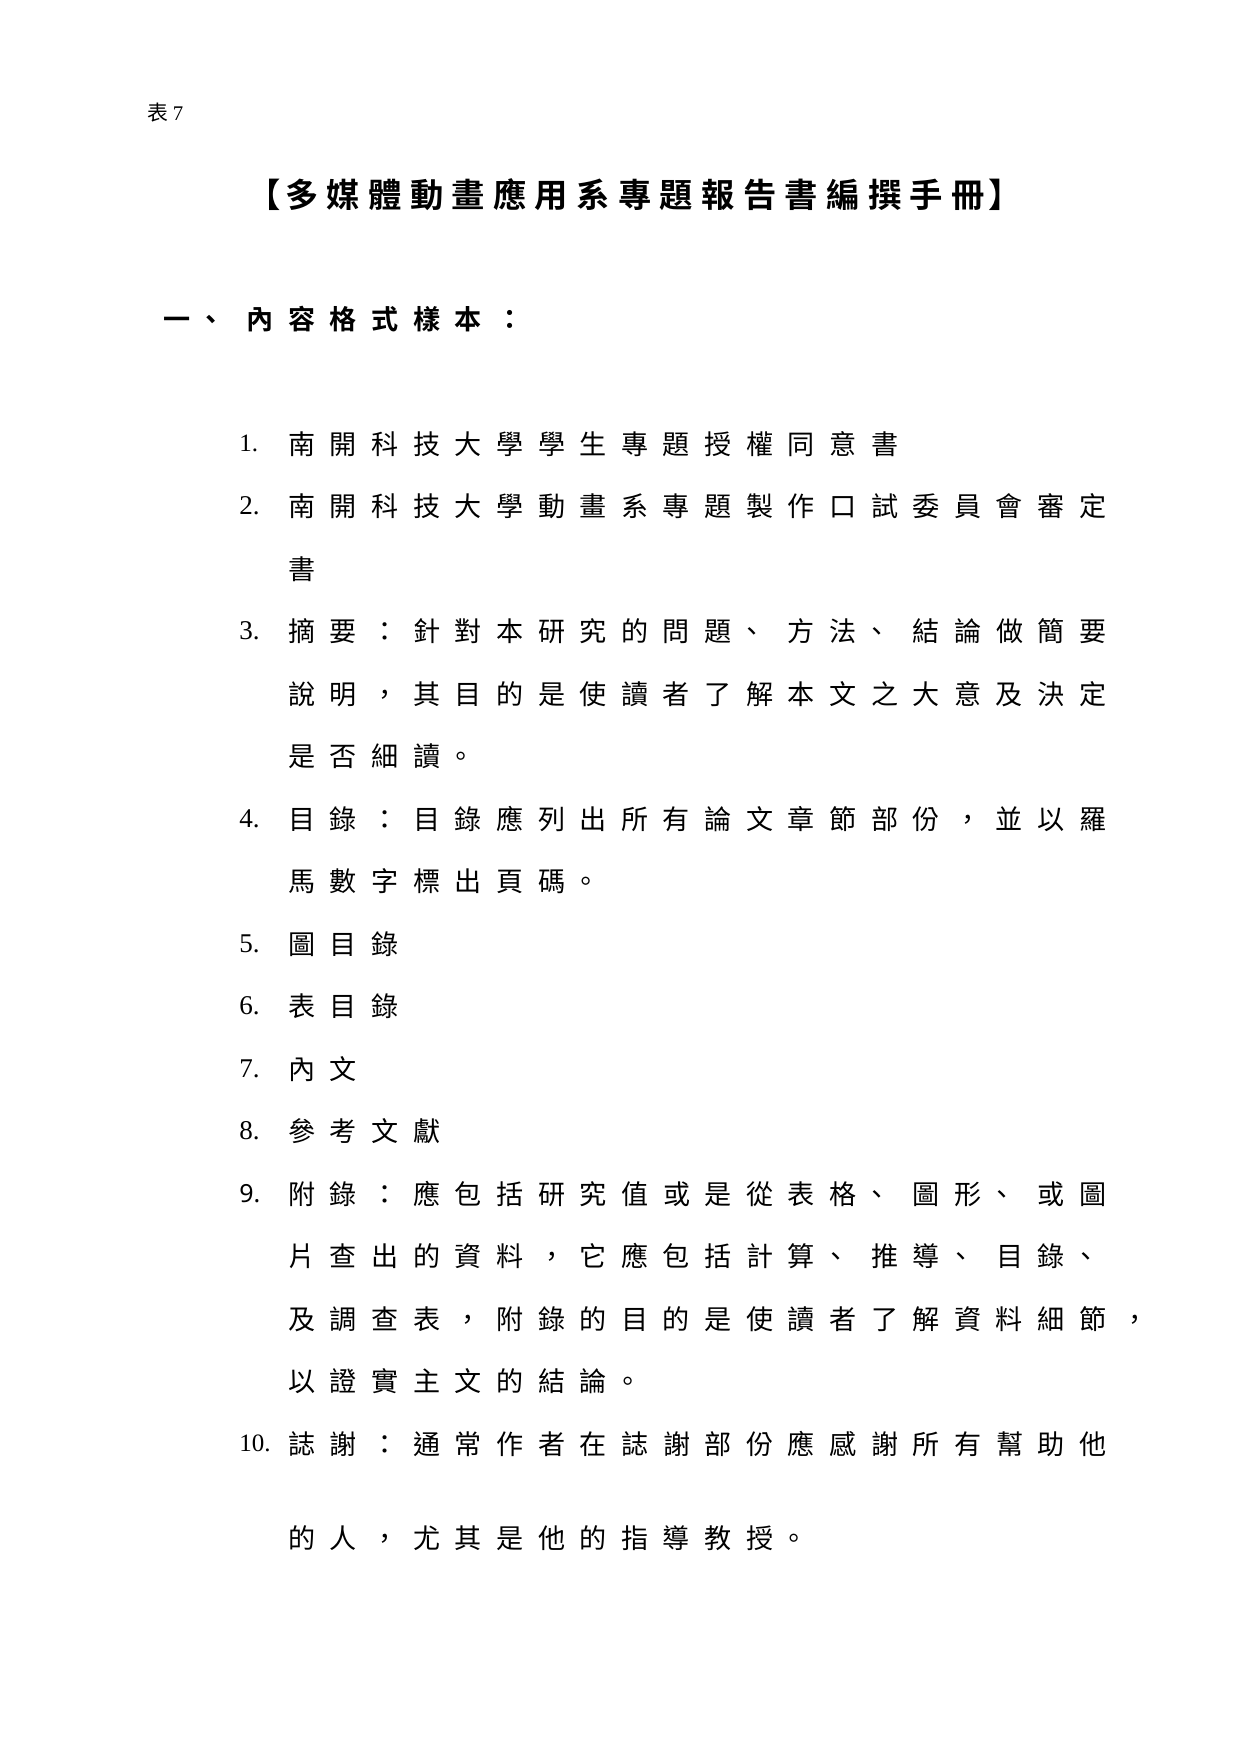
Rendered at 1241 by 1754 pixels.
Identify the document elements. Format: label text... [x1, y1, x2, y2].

list 南開科技大學學生專題授權同意書 [206, 401, 1114, 463]
list 南開科技大學動畫系專題製作口試委員會審定書 [206, 463, 1114, 588]
text 【多媒體動畫應用系專題報告書編撰手冊】 [156, 151, 1114, 213]
list 內文 [206, 1026, 1114, 1088]
list 摘要：針對本研究的問題、方法、結論做簡要說明，其目的是使讀者了解本文之大意及決定是否細讀。 [206, 588, 1114, 776]
list 附錄：應包括研究值或是從表格、圖形、或圖片查出的資料，它應包括計算、推導、目錄、及調查表，附錄的目的是使讀者了解資料細節，以證實主文的結論。 [206, 1151, 1114, 1401]
list 表目錄 [206, 963, 1114, 1026]
list 目錄：目錄應列出所有論文章節部份，並以羅馬數字標出頁碼。 [206, 776, 1114, 901]
list 圖目錄 [206, 901, 1114, 963]
list 參考文獻 [206, 1088, 1114, 1151]
text 一、內容格式樣本： [156, 276, 1114, 338]
list 誌謝：通常作者在誌謝部份應感謝所有幫助他的人，尤其是他的指導教授。 [206, 1401, 1114, 1557]
